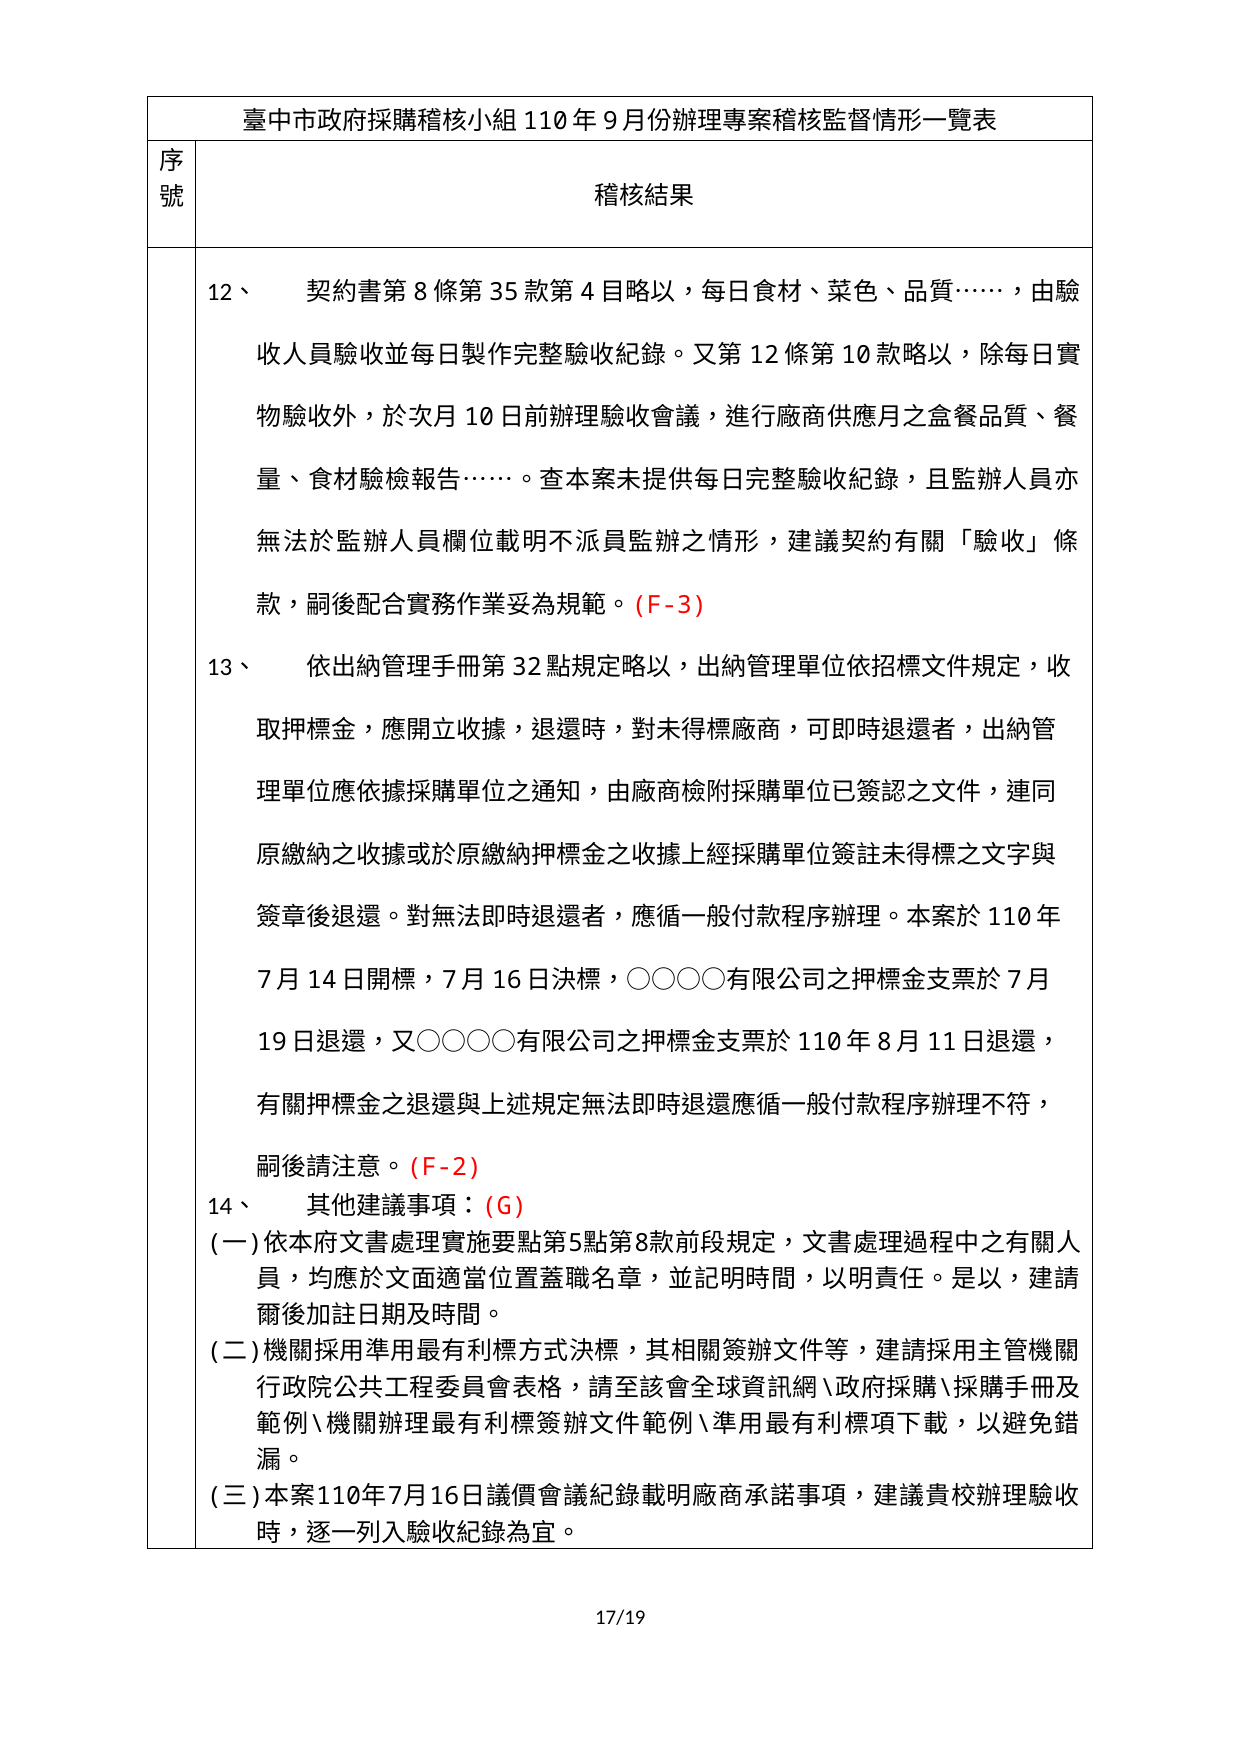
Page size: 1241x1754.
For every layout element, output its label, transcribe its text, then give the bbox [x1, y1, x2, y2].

table_cell 稽核結果 [196, 141, 1092, 247]
table_header 臺中市政府採購稽核小組110年9月份辦理專案稽核監督情形一覽表 [148, 97, 1092, 139]
table_cell 本案限制性招標(經公開評選或公開徵求)公告及決標公告內容，下列事項公告內容有誤或不詳細，建議嗣後改善：(F-1) (一)「是否依據採購法第11條之1，成立採購工作及審查小組」欄位填寫「是」，惟本案非巨額工程採購案件，亦未見成立採購工作及審查小組之資料。 (二)「本案採購契約是否採用主管機關訂定之最新版範本」欄位填寫「是」，惟查本案係使用臺中市政府教育局110.03.16_110學年度學生午餐招標時參採最新契約範本。 (三)「預估需求數量」填寫「1」，查本案係按每日學校用餐人數估算需求數量，未於決標公告詳細敘明。 (四)本案第一次招標於110年6月16日開標，因無廠商投標，經主持人當場宣布流標，惟110年6月18日刊登無法決標公告載明無法決標的理由為「廢標」，似與實際無法決標之情形不同，請說明。 (五)本案110年6月3日更正公告「是否異動招標文件」欄位填列「是」惟未於招標更正公告登載招標文件變更、補充、釋疑事項或其摘要，核有違反「政府採購公告及公報發行辦法」第12條第1項第4款及第6款之規定，請改進。 投標須知部分核有以下需改進之處：(F-1) (一)投標須知第64點未規定投標廠商之基本資格及應附具之證明文件，建議以經濟部編訂之公司行號營業項目代碼表所列之大類、中類、小類為基準載明所需特定營業項目，以利廠商投標。 (二)投標須知第83點受理檢舉單位漏列法務部調查局資訊，法務部廉政署檢舉信箱、地址有誤，且第84點已載明相關資訊，無須重複載明，請改進。 (三)行政院公共工程委員會97年02月04日工程企字第09700056250號函主旨略以：「為提醒技術服務或工程廠商注意法令規定，善盡職責及履行契約義務，以免觸犯法令或違反契約規定而受處罰，請各機關辦理技術服務或工程採購時，於招標文件提供廠商相關法令，並規定廠商於投標或開工前檢附切結書……。」查本案投標須知列有切結書1、2、3、4，惟本案非屬技術服務或工程採購案，應無適用前揭函釋，無須將切結書納入招標文件中，請查明。 以下核有招標公告與招標文件內容不一致之情形，請改進：(F-1) (一)招標公告「是否採行協商措施」載明「否」，投標須知第61點是否採行協商措施亦勾選「否」，惟評選須知第3點第8項規定：「本機關保留本案於無法評定優勝廠商時，……，就所有評選項目採行協商措施之權利。」 (二)招標公告「是否訂有與履約能力有關之基本資格」欄位填列「是」，惟投標須知第64點未見訂有廠商應附與履約能力有關之基本資格證明文件或物品。 廠商評選須知貳之五最有利標評定方式勾選序位法，其第(三)項略以，序位第一之廠商有二家以上，且均得為決標對象……；又參之二略以，有關評選委員名單保密規定勾選「本案未於招標文件中公告……委員名單……」；另該須知內容含有「依採購法第56條規定，評定最有利標」內容；查本案屬準用最有利標之案件，意在評選優勝廠商，非最有利標廠商，建議爾後使用工程會評選須知(準用最有利標)範本。(F-1) 成立採購評選委員會核有以下需改進之處：(F-1) (一)採購評選委員會組織準則108年11月6日行政院公共工程委員會工程企字第1080100937 號令修正發布第4 條規定，刪除第一項有關委員會人數上限規定。另刪除現行條文第一項、第三項及第五項有關「外聘」之相關文字。惟本案成立評選委員會及工作小組簽陳說明二，仍引用舊法規定：「評選委會置委員5至17人，外聘專家、學者……。」請改進。 (二)採購評選委員會組織準則第7條第1項及第2項（110年11月11日修正前）規定：「本委員會置召集人一人，綜理評選事宜；副召集人一人，襄助召集人處理評選事宜。召集人、副召集人均為委員，由機關首長或其授權人員指定委員擔任，或由委員互選產生之；召集人由機關內部人員擔任者，應由一級主管以上人員任之。」本案於110年6月29日簽辦成立評選委員會事宜，機關首長勾選○○○為副召集人，惟○○○當日因事請假，卻未見重行勾選其他人擔任副召集人，評選會議紀錄亦未見委員互選，似與上開規定不符，請說明。（110年11月11日行政院公共工程委員會工程企字第1100101893 號令修正發布採購評選委員會組織準則第5條、第7條規定） (三)依最有利標作業手冊肆一(十)略以，機關得於成立採購評選委員會通知委員派兼或聘兼事宜時，將「採購評選委員會委員須知」一併附於通知書中……。該校於110年7月1日(密件)函請委員同意聘兼及出席評選委員會時，未將採購評選委員會委員須知一併附於上述函文中；為利讓所有委員瞭解相關規定例如工作內容、評分或評比方式，保密及利益迴避之規定，建議嗣後檢討改善。 本案於110年6月29日簽報機關首長成立評選委員會及工作小組，惟未見專家學者委員之聯繫、同意書等資料，請說明。(F-1) 依採購評選委員會組織準則第6條規定略以，委員會成立後，其委員名單應即公開於主管機關指定之資訊網站；委員名單有變更或補充者，亦同，但經機關衡酌個案特性及實際需要，有不予公開之必要者，不在此限。查本案未於招標公告公開委員名單，惟相關簽陳未見機關衡酌個案特性及實際需要，不予公開之說明，請補附資料或說明。(F-1) 經檢視工作小組初審意見紀錄，受評廠商於各評選項目之差異性部分項目僅記內容之摘要，核有最有利標錯誤行為態樣八、(十七)「工作小組就受評廠商資料擬具之初審意見內容過簡」之情形，另廠商名稱僅以「廠商1」、「廠商2」表示，無法判別各為何廠商，嗣後請注意。(F-2) 評選會議核有以下需改進之處：(F-2) (一)依採購評選委員會審議規則第3條之1規定略以，辦理廠商評選，應就各評選項目、受評廠商資料及工作小組初審意見，逐項討論後為之；經檢視110年7月14日評選委員會評選會議紀錄記載過於簡略，嗣後請注意。 (二)依採購評選委員會審議規則第3條之1第2項規定略以，委員會或個別委員評選結果與工作小組初審意見有異時，應有本委員會或該個別委員敘明理由，並列入會議記錄；查本案工作小組初審意見，總評分為廠商2(○○○○有限公司)較高，惟委員會評選結果為○○○○有限公司序位第1，經檢視110年7月14日評選委員會議紀錄無記載前述規定之事項，顯未符規定。 (三)依採購評選委員會審議規則第6條第2項規定略以，不同委員之評選結果有明顯差異時，召集人應提交本委員會議決或依本委員會決議辦理複評，複評結果仍有明顯差異時，由本委員會決議之。查評選委員會評審結果總表其他記事中不同委員評選結果有無明顯差異情形(如有，其情形及處置) 記載為無，惟經檢視總表，各不同委員評選結果間有最有利標作業手冊所列之明顯差異(2家廠商參與評選，同一廠商，有委員評定其序位為第1，同時亦有委員評定其序位為第2)，未依前述規定辦理複評，顯未符規定。 依政府採購法第61條及其施行細則第84、85條規定略以，公告金額以上採購之招標，應於決標後將決標結果書面通知各投標廠商。其通知應包括下列事項：一、有案號者，其案號。二、決標標的之名稱及數量摘要。三、得標廠商名稱。四、決標金額。五、決標日期。本案查無相關決標通知等書面資料可稽，請補附資料或說明。(F-2) 履約資料提送不全：(F-3) (一)依投標須知第43點規定，履約保證金繳納期限為決標後經機關通知次日起10個辦公日內。查得標廠商於110年7月27日繳納550,000元履約保證金連帶保證書，惟案附資料未見機關通知等資料，未能確認有無逾繳納期限，請補充資料或說明；又依投標須知第42點規定，履約保證金連帶保證金有限期應較契約約定之最後施工、供應或安裝期長90日，本案履約期限至111年6月30日，有限期應至111年9月30日，惟經檢視連帶保證書有效期至111年8月31日止，與前述規定不符，請補充資料或說明。 (二)依契約第10條規定廠商應投保公共責任意外險，惟未見相關投保資料，請補附資料或說明。 (三)依契約第8條第28款第3目規定，廠商應於簽約後10日內，檢具派遣勞工名冊，未見相關資料，請補充資料或說明。 契約書第8條第35款第4目略以，每日食材、菜色、品質……，由驗收人員驗收並每日製作完整驗收紀錄。又第12條第10款略以，除每日實物驗收外，於次月10日前辦理驗收會議，進行廠商供應月之盒餐品質、餐量、食材驗檢報告……。查本案未提供每日完整驗收紀錄，且監辦人員亦無法於監辦人員欄位載明不派員監辦之情形，建議契約有關「驗收」條款，嗣後配合實務作業妥為規範。(F-3) 依出納管理手冊第32點規定略以，出納管理單位依招標文件規定，收取押標金，應開立收據，退還時，對未得標廠商，可即時退還者，出納管理單位應依據採購單位之通知，由廠商檢附採購單位已簽認之文件，連同原繳納之收據或於原繳納押標金之收據上經採購單位簽註未得標之文字與簽章後退還。對無法即時退還者，應循一般付款程序辦理。本案於110年7月14日開標，7月16日決標，○○○○有限公司之押標金支票於7月19日退還，又○○○○有限公司之押標金支票於110年8月11日退還，有關押標金之退還與上述規定無法即時退還應循一般付款程序辦理不符，嗣後請注意。(F-2) 其他建議事項：(G) (一)依本府文書處理實施要點第5點第8款前段規定，文書處理過程中之有關人員，均應於文面適當位置蓋職名章，並記明時間，以明責任。是以，建請爾後加註日期及時間。 (二)機關採用準用最有利標方式決標，其相關簽辦文件等，建請採用主管機關行政院公共工程委員會表格，請至該會全球資訊網\政府採購\採購手冊及範例\機關辦理最有利標簽辦文件範例\準用最有利標項下載，以避免錯漏。 (三)本案110年7月16日議價會議紀錄載明廠商承諾事項，建議貴校辦理驗收時，逐一列入驗收紀錄為宜。 [196, 248, 1092, 1548]
table_cell 序號 [148, 141, 195, 247]
table_cell [148, 248, 195, 1548]
